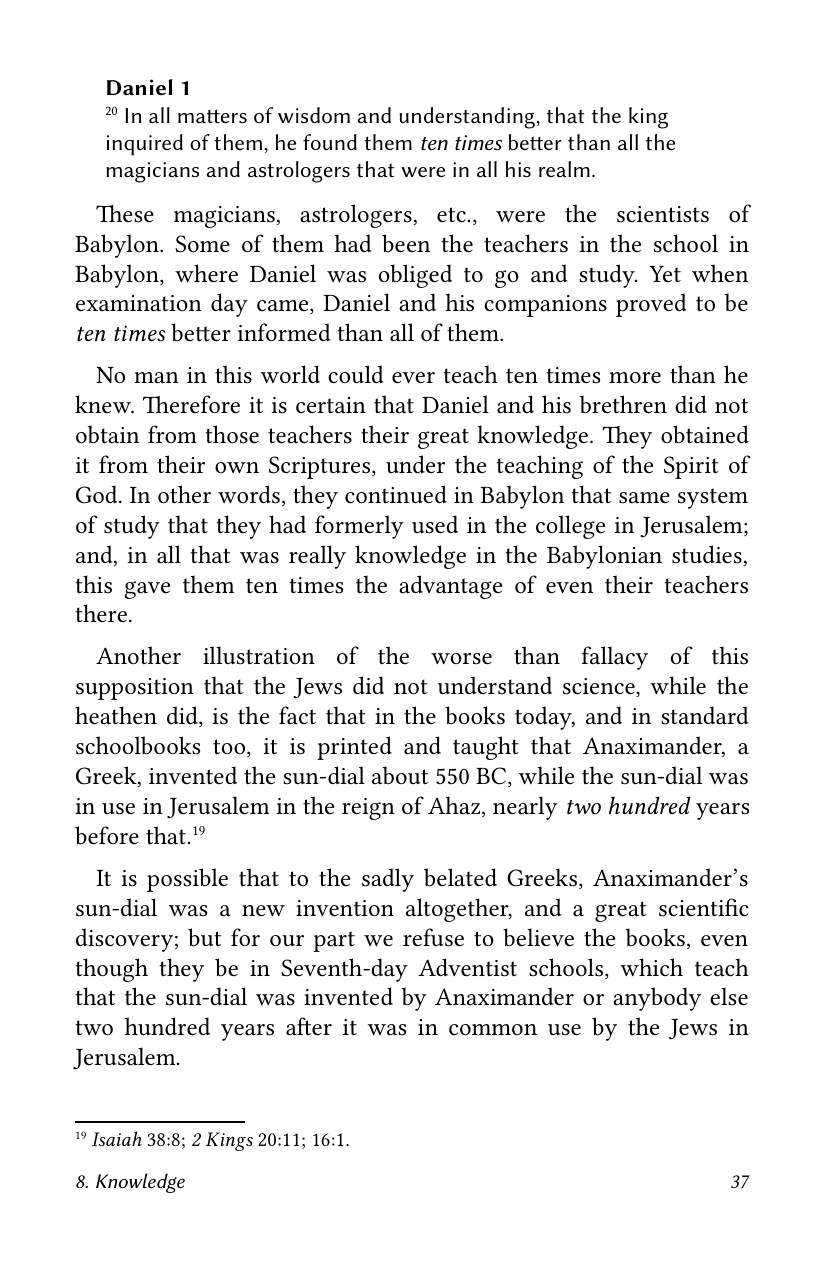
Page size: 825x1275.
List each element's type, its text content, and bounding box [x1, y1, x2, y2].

text Isaiah 38:8; 2 Kings 20:11; 16:1. [75, 1128, 750, 1152]
text It is possible that to the sadly belated Greeks, Anaximander’s sun-dial was a new invention altogether, and a great scientific discovery; but for our part we refuse to believe the books, even though they be in Seventh-day Adventist schools, which teach that the sun-dial was invented by Anaximander or anybody else two hundred years after it was in common use by the Jews in Jerusalem. [75, 864, 750, 1072]
text These magicians, astrologers, etc., were the scientists of Babylon. Some of them had been the teachers in the school in Babylon, where Daniel was obliged to go and study. Yet when examination day came, Daniel and his companions proved to be ten times better informed than all of them. [75, 200, 750, 348]
text Daniel 1 [105, 75, 750, 101]
text No man in this world could ever teach ten times more than he knew. Therefore it is certain that Daniel and his brethren did not obtain from those teachers their great knowledge. They obtained it from their own Scriptures, under the teaching of the Spirit of God. In other words, they continued in Babylon that same system of study that they had formerly used in the college in Jerusalem; and, in all that was really knowledge in the Babylonian studies, this gave them ten times the advantage of even their teachers there. [75, 361, 750, 629]
text 20 In all matters of wisdom and understanding, that the king inquired of them, he found them ten times better than all the magicians and astrologers that were in all his realm. [105, 103, 720, 183]
text Another illustration of the worse than fallacy of this supposition that the Jews did not understand science, while the heathen did, is the fact that in the books today, and in standard schoolbooks too, it is printed and taught that Anaximander, a Greek, invented the sun-dial about 550 BC, while the sun-dial was in use in Jerusalem in the reign of Ahaz, nearly two hundred years before that. [75, 642, 750, 850]
